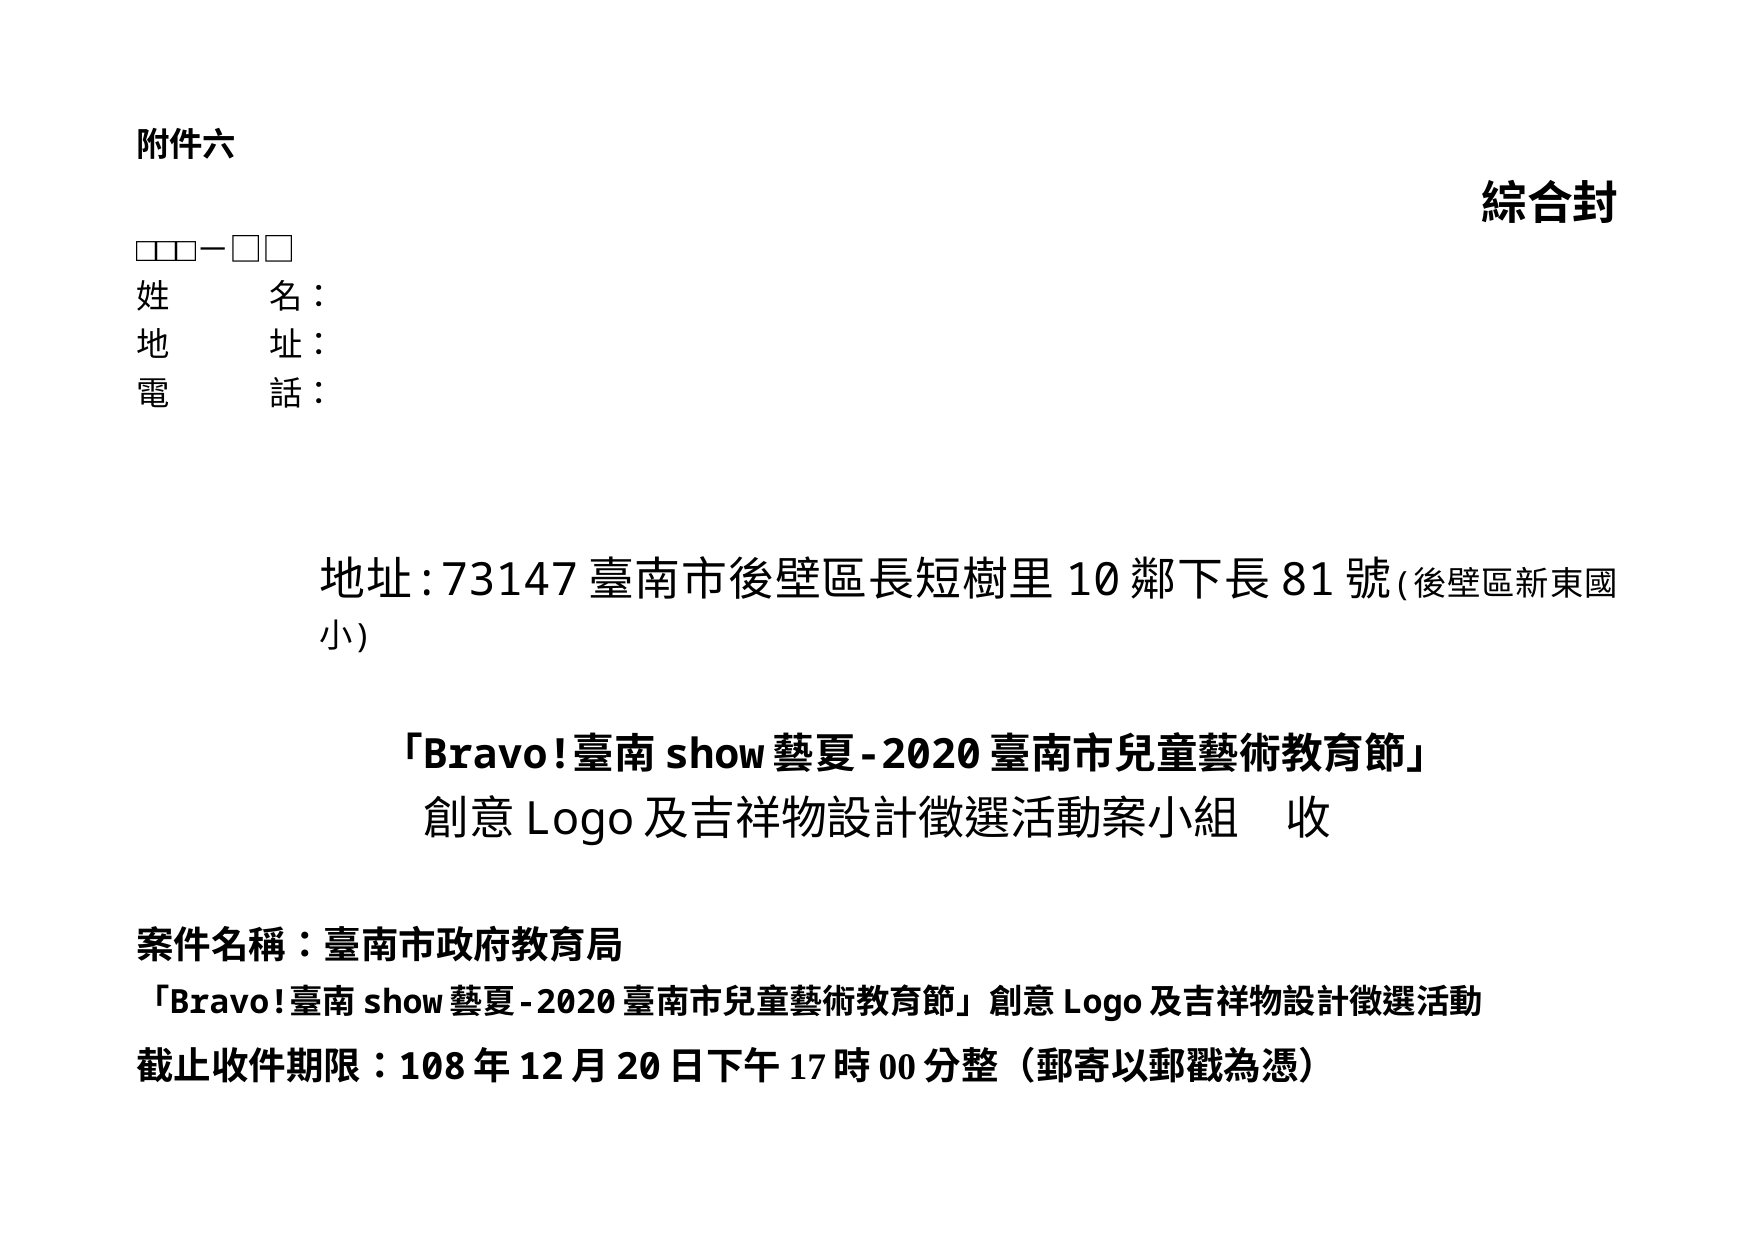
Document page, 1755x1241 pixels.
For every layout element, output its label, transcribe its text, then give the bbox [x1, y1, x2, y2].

text 「Bravo!臺南show藝夏-2020臺南市兒童藝術教育節」 [136, 719, 1618, 782]
text 「Bravo!臺南show藝夏-2020臺南市兒童藝術教育節」創意Logo及吉祥物設計徵選活動 [136, 969, 1618, 1024]
text 案件名稱：臺南市政府教育局 [136, 915, 1618, 969]
text 創意Logo及吉祥物設計徵選活動案小組 收 [136, 782, 1618, 848]
text 截止收件期限：108年12月20日下午17時00分整（郵寄以郵戳為憑） [136, 1036, 1618, 1091]
text 綜合封 [136, 166, 1618, 233]
text 地 址： [136, 318, 1618, 366]
text 地址:73147臺南市後壁區長短樹里10鄰下長81號(後壁區新東國小) [319, 542, 1618, 657]
text 附件六 [136, 118, 1618, 166]
text 姓 名： [136, 268, 1618, 318]
text 電 話： [136, 366, 1618, 414]
text □□□－□□ [136, 233, 1618, 268]
